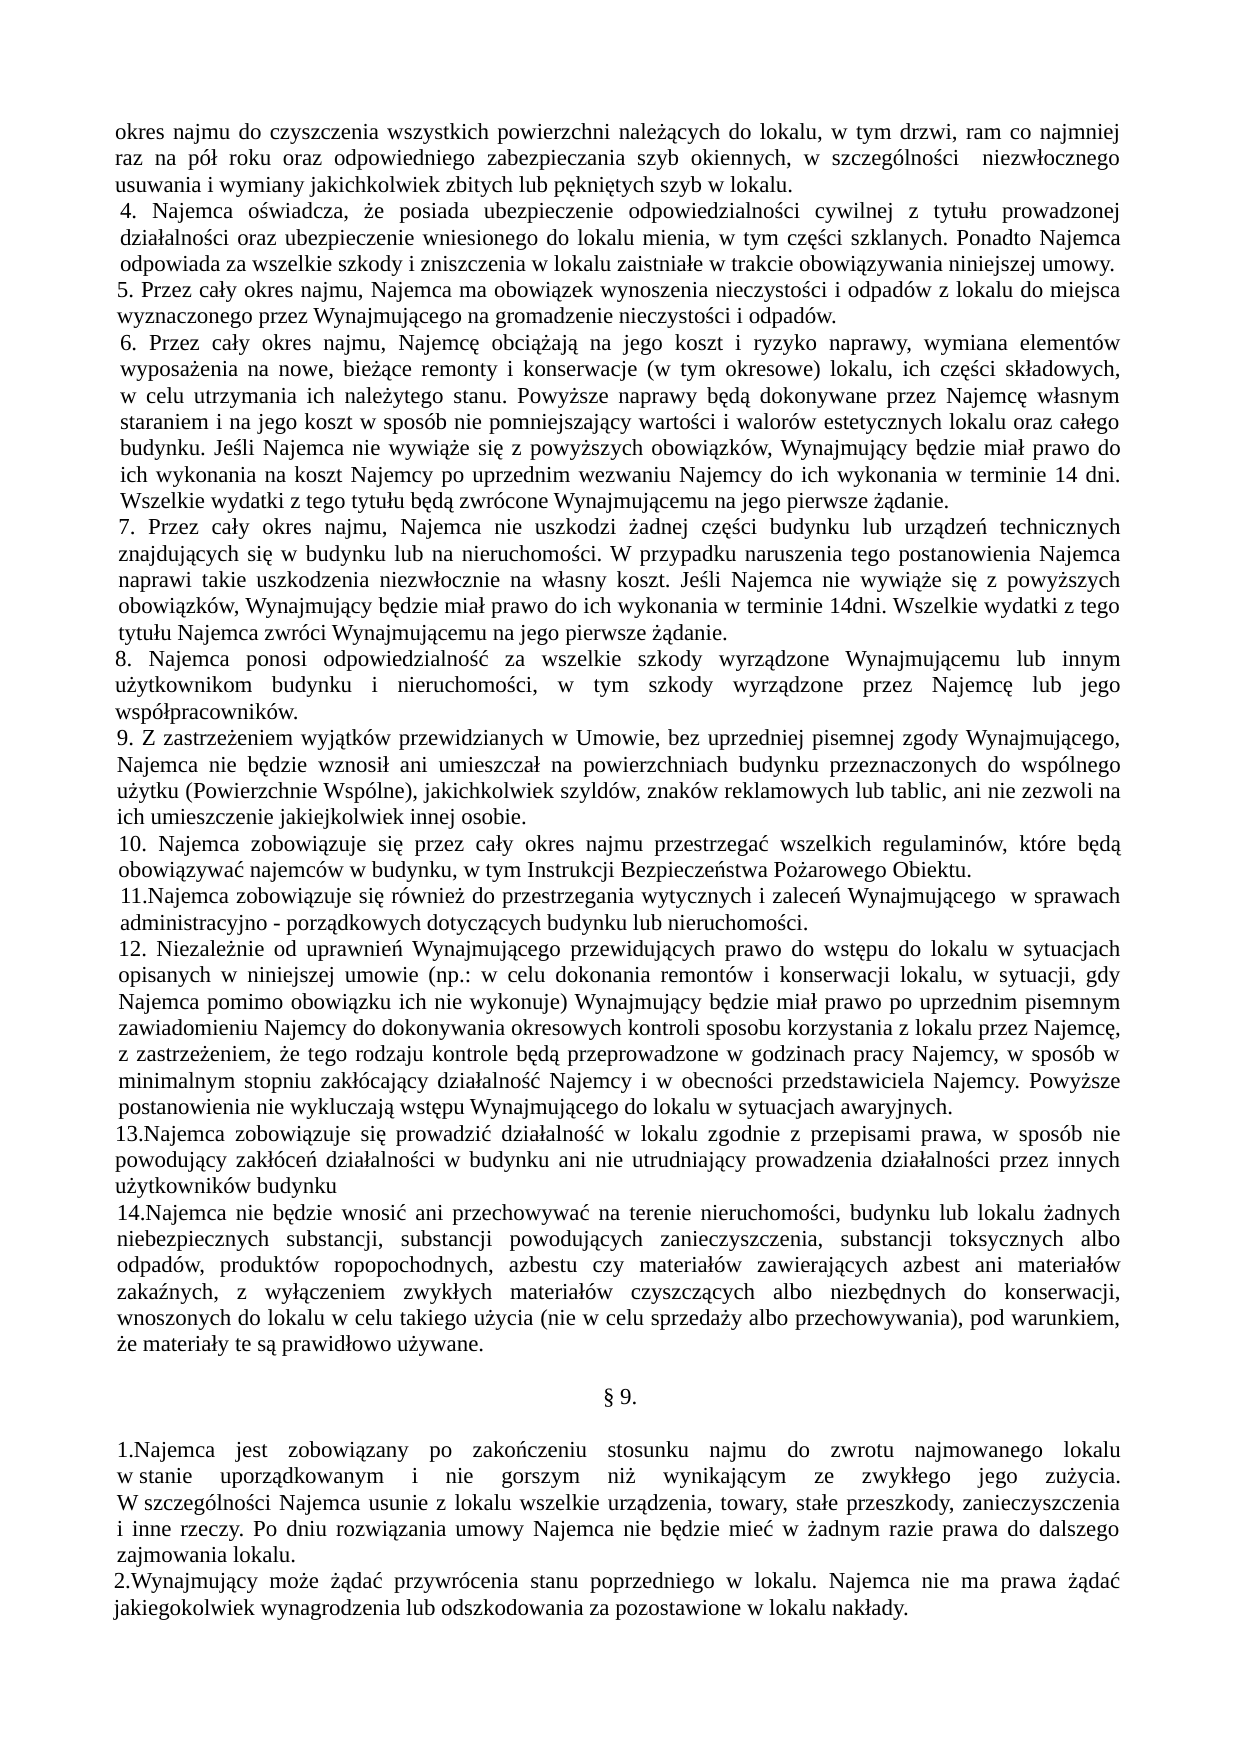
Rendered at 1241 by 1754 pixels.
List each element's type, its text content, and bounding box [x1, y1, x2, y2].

text 11.Najemca zobowiązuje się również do przestrzegania wytycznych i zaleceń Wynajmującego w sprawach administracyjno - porządkowych dotyczących budynku lub nieruchomości. [120, 882, 1122, 935]
text § 9. [118, 1383, 1122, 1409]
text 4. Najemca oświadcza, że posiada ubezpieczenie odpowiedzialności cywilnej z tytułu prowadzonej działalności oraz ubezpieczenie wniesionego do lokalu mienia, w tym części szklanych. Ponadto Najemca odpowiada za wszelkie szkody i zniszczenia w lokalu zaistniałe w trakcie obowiązywania niniejszej umowy. [120, 197, 1122, 276]
text 7. Przez cały okres najmu, Najemca nie uszkodzi żadnej części budynku lub urządzeń technicznych znajdujących się w budynku lub na nieruchomości. W przypadku naruszenia tego postanowienia Najemca naprawi takie uszkodzenia niezwłocznie na własny koszt. Jeśli Najemca nie wywiąże się z powyższych obowiązków, Wynajmujący będzie miał prawo do ich wykonania w terminie 14dni. Wszelkie wydatki z tego tytułu Najemca zwróci Wynajmującemu na jego pierwsze żądanie. [118, 513, 1122, 645]
text 9. Z zastrzeżeniem wyjątków przewidzianych w Umowie, bez uprzedniej pisemnej zgody Wynajmującego, Najemca nie będzie wznosił ani umieszczał na powierzchniach budynku przeznaczonych do wspólnego użytku (Powierzchnie Wspólne), jakichkolwiek szyldów, znaków reklamowych lub tablic, ani nie zezwoli na ich umieszczenie jakiejkolwiek innej osobie. [117, 724, 1122, 830]
text 10. Najemca zobowiązuje się przez cały okres najmu przestrzegać wszelkich regulaminów, które będą obowiązywać najemców w budynku, w tym Instrukcji Bezpieczeństwa Pożarowego Obiektu. [118, 830, 1122, 882]
text 13.Najemca zobowiązuje się prowadzić działalność w lokalu zgodnie z przepisami prawa, w sposób nie powodujący zakłóceń działalności w budynku ani nie utrudniający prowadzenia działalności przez innych użytkowników budynku [115, 1119, 1122, 1199]
text okres najmu do czyszczenia wszystkich powierzchni należących do lokalu, w tym drzwi, ram co najmniej raz na pół roku oraz odpowiedniego zabezpieczania szyb okiennych, w szczególności niezwłocznego usuwania i wymiany jakichkolwiek zbitych lub pękniętych szyb w lokalu. [115, 118, 1122, 197]
text 1.Najemca jest zobowiązany po zakończeniu stosunku najmu do zwrotu najmowanego lokalu w stanie uporządkowanym i nie gorszym niż wynikającym ze zwykłego jego zużycia. W szczególności Najemca usunie z lokalu wszelkie urządzenia, towary, stałe przeszkody, zanieczyszczenia i inne rzeczy. Po dniu rozwiązania umowy Najemca nie będzie mieć w żadnym razie prawa do dalszego zajmowania lokalu. [117, 1436, 1122, 1568]
text 6. Przez cały okres najmu, Najemcę obciążają na jego koszt i ryzyko naprawy, wymiana elementów wyposażenia na nowe, bieżące remonty i konserwacje (w tym okresowe) lokalu, ich części składowych, w celu utrzymania ich należytego stanu. Powyższe naprawy będą dokonywane przez Najemcę własnym staraniem i na jego koszt w sposób nie pomniejszający wartości i walorów estetycznych lokalu oraz całego budynku. Jeśli Najemca nie wywiąże się z powyższych obowiązków, Wynajmujący będzie miał prawo do ich wykonania na koszt Najemcy po uprzednim wezwaniu Najemcy do ich wykonania w terminie 14 dni. Wszelkie wydatki z tego tytułu będą zwrócone Wynajmującemu na jego pierwsze żądanie. [120, 329, 1122, 513]
text 2.Wynajmujący może żądać przywrócenia stanu poprzedniego w lokalu. Najemca nie ma prawa żądać jakiegokolwiek wynagrodzenia lub odszkodowania za pozostawione w lokalu nakłady. [113, 1568, 1122, 1620]
text 5. Przez cały okres najmu, Najemca ma obowiązek wynoszenia nieczystości i odpadów z lokalu do miejsca wyznaczonego przez Wynajmującego na gromadzenie nieczystości i odpadów. [117, 276, 1122, 329]
text 12. Niezależnie od uprawnień Wynajmującego przewidujących prawo do wstępu do lokalu w sytuacjach opisanych w niniejszej umowie (np.: w celu dokonania remontów i konserwacji lokalu, w sytuacji, gdy Najemca pomimo obowiązku ich nie wykonuje) Wynajmujący będzie miał prawo po uprzednim pisemnym zawiadomieniu Najemcy do dokonywania okresowych kontroli sposobu korzystania z lokalu przez Najemcę, z zastrzeżeniem, że tego rodzaju kontrole będą przeprowadzone w godzinach pracy Najemcy, w sposób w minimalnym stopniu zakłócający działalność Najemcy i w obecności przedstawiciela Najemcy. Powyższe postanowienia nie wykluczają wstępu Wynajmującego do lokalu w sytuacjach awaryjnych. [118, 935, 1122, 1119]
text 8. Najemca ponosi odpowiedzialność za wszelkie szkody wyrządzone Wynajmującemu lub innym użytkownikom budynku i nieruchomości, w tym szkody wyrządzone przez Najemcę lub jego współpracowników. [115, 645, 1122, 724]
text 14.Najemca nie będzie wnosić ani przechowywać na terenie nieruchomości, budynku lub lokalu żadnych niebezpiecznych substancji, substancji powodujących zanieczyszczenia, substancji toksycznych albo odpadów, produktów ropopochodnych, azbestu czy materiałów zawierających azbest ani materiałów zakaźnych, z wyłączeniem zwykłych materiałów czyszczących albo niezbędnych do konserwacji, wnoszonych do lokalu w celu takiego użycia (nie w celu sprzedaży albo przechowywania), pod warunkiem, że materiały te są prawidłowo używane. [117, 1199, 1122, 1357]
